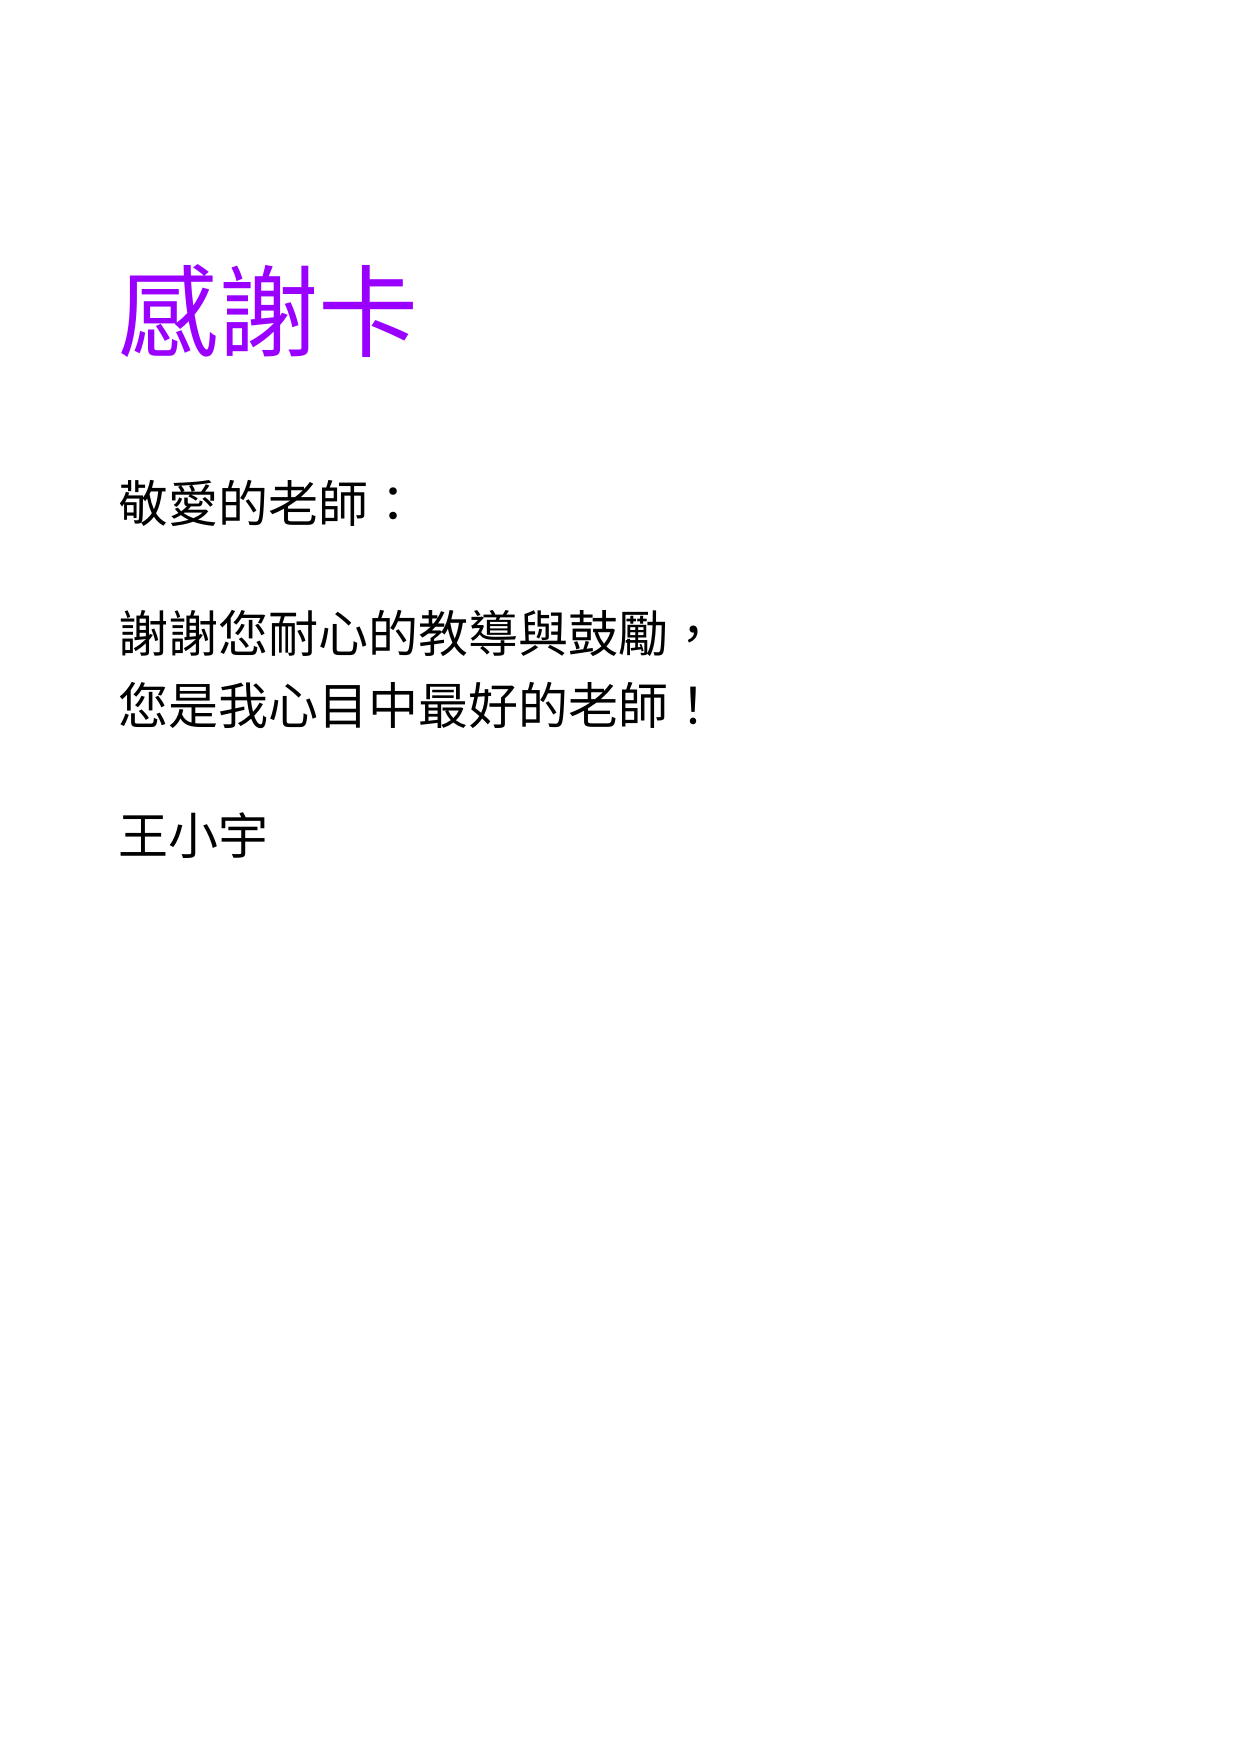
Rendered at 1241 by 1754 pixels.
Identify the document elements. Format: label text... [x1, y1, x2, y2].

text 謝謝您耐心的教導與鼓勵， [118, 594, 1122, 666]
text 感謝卡 [118, 233, 1122, 378]
text 敬愛的老師： [118, 464, 1122, 537]
text 您是我心目中最好的老師！ [118, 666, 1122, 739]
text 王小宇 [118, 796, 1122, 869]
